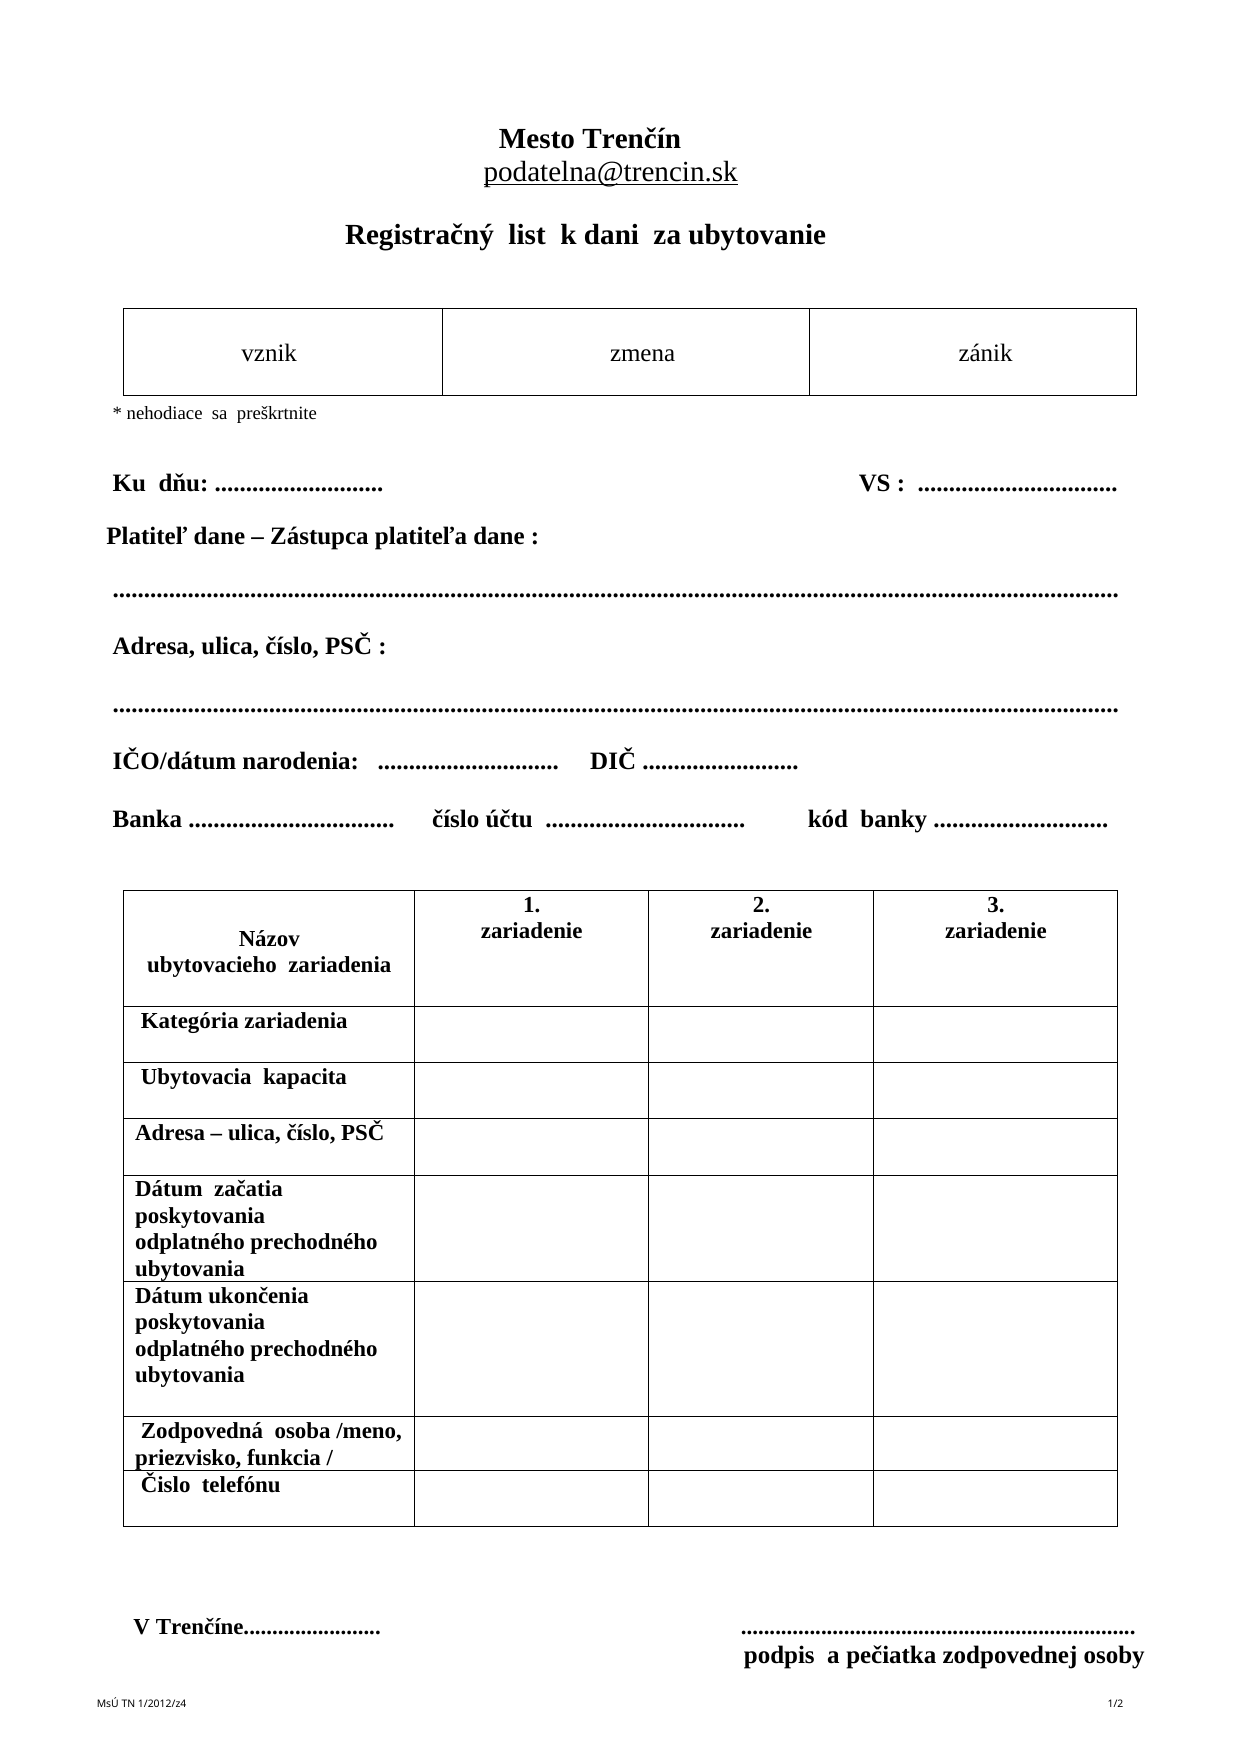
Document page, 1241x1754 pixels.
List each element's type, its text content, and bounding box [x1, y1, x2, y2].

text MsÚ TN 1/2012/z4 1/2 [75, 1697, 1162, 1711]
text podatelna@trencin.sk [75, 154, 1162, 188]
table_cell [415, 1119, 648, 1174]
table_cell Kategória zariadenia [124, 1007, 414, 1062]
table_cell [874, 1007, 1117, 1062]
table_cell [649, 1282, 873, 1416]
table_cell [415, 1007, 648, 1062]
table_cell [874, 1282, 1117, 1416]
table_header vznik [124, 309, 442, 395]
table_cell [874, 1471, 1117, 1526]
table_cell [874, 1417, 1117, 1470]
table_cell Zodpovedná osoba /meno, priezvisko, funkcia / [124, 1417, 414, 1470]
table_cell [874, 1119, 1117, 1174]
text IČO/dátum narodenia: ............................. DIČ ......................... [75, 746, 1162, 775]
table_cell [874, 1176, 1117, 1281]
table_cell [649, 1176, 873, 1281]
table_cell Adresa – ulica, číslo, PSČ [124, 1119, 414, 1174]
text Mesto Trenčín [75, 121, 1162, 154]
table_cell [415, 1471, 648, 1526]
table_cell Dátum ukončenia poskytovania odplatného prechodného ubytovania [124, 1282, 414, 1416]
text Adresa, ulica, číslo, PSČ : [75, 631, 1162, 660]
text * nehodiace sa preškrtnite [75, 396, 1162, 425]
table_cell Čislo telefónu [124, 1471, 414, 1526]
table_cell [415, 1417, 648, 1470]
table_header zmena [443, 309, 809, 395]
table_cell [649, 1119, 873, 1174]
table_cell Dátum začatia poskytovania odplatného prechodného ubytovania [124, 1176, 414, 1281]
table_cell [649, 1063, 873, 1118]
text Ku dňu: ........................... VS : ................................ [75, 468, 1162, 497]
text Platiteľ dane – Zástupca platiteľa dane : [75, 521, 1162, 550]
table_cell [874, 1063, 1117, 1118]
table_cell Ubytovacia kapacita [124, 1063, 414, 1118]
table_cell [415, 1282, 648, 1416]
text Registračný list k dani za ubytovanie [75, 217, 1162, 250]
text ................................................................................................................................................................. [75, 574, 1162, 602]
table_header 1. zariadenie [415, 891, 648, 1006]
table_header Názov ubytovacieho zariadenia [124, 891, 414, 1006]
table_header 3. zariadenie [874, 891, 1117, 1006]
table_cell [415, 1176, 648, 1281]
table_header 2. zariadenie [649, 891, 873, 1006]
subtitle V Trenčíne........................ ..................................................................... [75, 1613, 1162, 1640]
table_cell [649, 1007, 873, 1062]
text ................................................................................................................................................................. [75, 689, 1162, 717]
text podpis a pečiatka zodpovednej osoby [75, 1640, 1162, 1668]
table_cell [649, 1417, 873, 1470]
table_header zánik [810, 309, 1136, 395]
text Banka ................................. číslo účtu ................................ kód banky ............................ [75, 804, 1162, 832]
table_cell [649, 1471, 873, 1526]
table_cell [415, 1063, 648, 1118]
